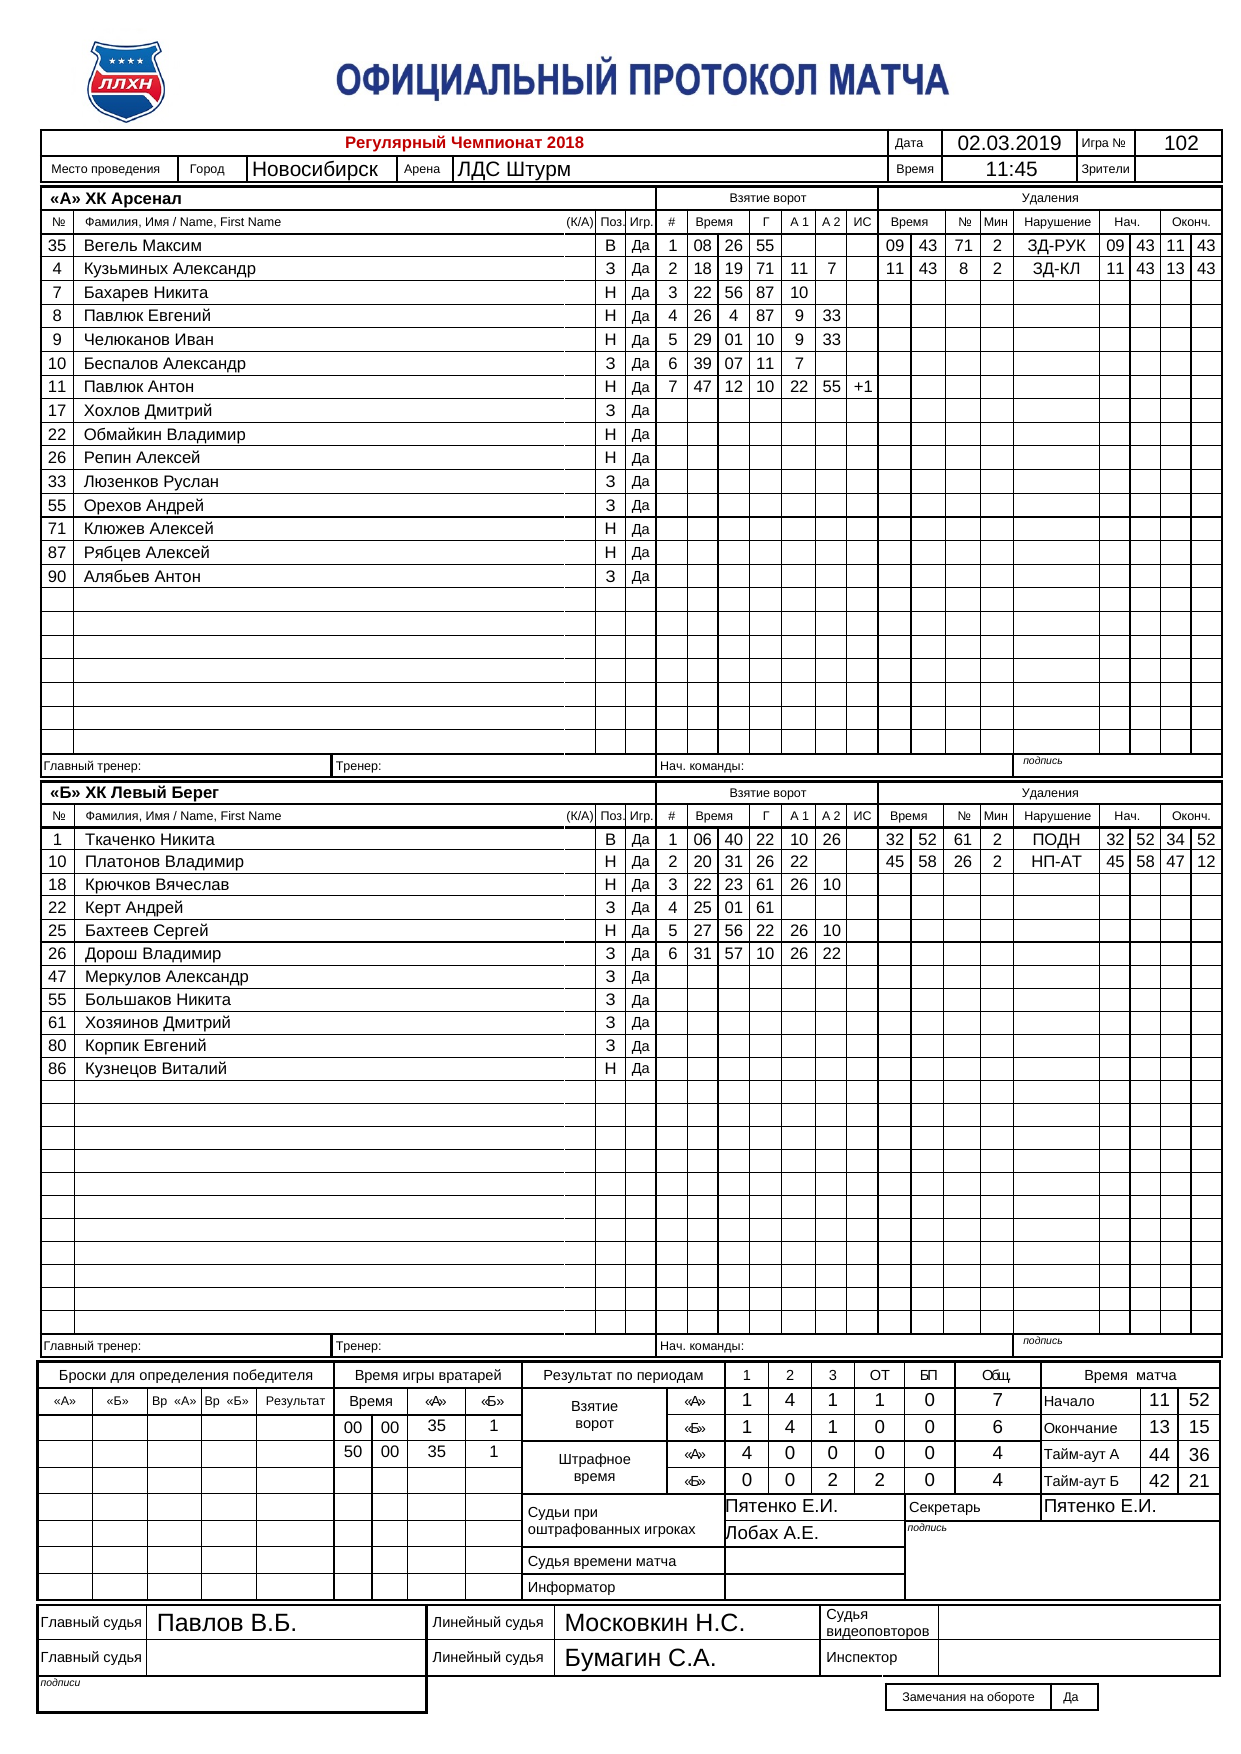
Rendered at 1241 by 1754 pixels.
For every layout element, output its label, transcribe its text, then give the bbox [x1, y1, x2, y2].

table_cell [981, 683, 1013, 706]
table_cell [816, 1081, 846, 1103]
table_cell З [596, 1035, 625, 1057]
table_cell [879, 541, 910, 564]
table_cell [1100, 1311, 1129, 1333]
table_cell [1014, 1127, 1099, 1149]
table_cell [1100, 1081, 1129, 1103]
table_cell [1100, 874, 1129, 895]
table_cell № [42, 805, 74, 826]
table_cell Фамилия, Имя / Name, First Name [74, 211, 565, 233]
table_cell [719, 470, 749, 493]
table_header Да [1052, 1685, 1097, 1709]
table_cell Да [626, 541, 655, 564]
table_cell [782, 707, 815, 729]
table_cell [912, 1219, 943, 1241]
table_cell [565, 588, 595, 611]
table_cell [373, 1547, 407, 1573]
table_cell [719, 494, 749, 516]
table_cell [75, 1081, 564, 1103]
table_cell [1161, 1104, 1190, 1126]
table_cell А 1 [782, 211, 815, 233]
table_cell [981, 518, 1013, 540]
table_cell [1161, 541, 1190, 564]
table_cell [1014, 659, 1099, 682]
table_cell [912, 305, 945, 327]
table_cell [688, 1242, 717, 1264]
table_cell Н [596, 541, 625, 564]
table_cell 0 [905, 1389, 954, 1413]
table_cell [626, 588, 655, 611]
table_cell 11 [1141, 1389, 1177, 1413]
table_cell [782, 494, 815, 516]
table_cell [719, 966, 749, 987]
table_cell [912, 966, 943, 987]
table_cell 1 [42, 829, 74, 849]
table_cell [847, 399, 877, 422]
table_cell [1192, 281, 1221, 303]
table_cell [782, 1104, 815, 1126]
table_cell [408, 1521, 465, 1546]
table_cell [42, 1265, 74, 1287]
table_cell [1100, 730, 1129, 753]
table_cell [1161, 588, 1190, 611]
table_cell Поз. [596, 805, 625, 826]
table_cell 18 [42, 874, 74, 895]
table_cell [1100, 1242, 1129, 1264]
table_cell [719, 1035, 749, 1057]
table_cell [565, 352, 595, 374]
table_cell [981, 328, 1013, 351]
table_cell [1192, 446, 1221, 469]
table_cell [565, 376, 595, 398]
table_cell 6 [657, 352, 687, 374]
table_cell 26 [944, 850, 980, 872]
table_cell Да [626, 328, 655, 351]
table_cell [596, 1242, 625, 1264]
table_cell [1161, 989, 1190, 1011]
table_cell 52 [1192, 829, 1221, 849]
table_cell [408, 1547, 465, 1573]
table_cell [879, 305, 910, 327]
table_cell [1192, 989, 1221, 1011]
table_cell [719, 730, 749, 753]
table_cell [257, 1468, 333, 1493]
table_cell [1161, 352, 1190, 374]
table_cell [1192, 541, 1221, 564]
table_cell [42, 1104, 74, 1126]
table_cell [912, 1012, 943, 1033]
table_cell [912, 636, 945, 658]
table_cell 10 [750, 943, 781, 964]
table_cell [879, 352, 910, 374]
table_cell [847, 943, 877, 964]
table_cell [75, 1219, 564, 1241]
table_cell Лобах А.Е. [726, 1521, 904, 1546]
table_cell [750, 1035, 781, 1057]
table_cell [596, 1265, 625, 1287]
table_cell [1161, 1127, 1190, 1149]
table_cell [847, 565, 877, 587]
table_cell [657, 399, 687, 422]
table_cell [912, 1058, 943, 1079]
table_cell [912, 1127, 943, 1149]
table_cell Судьи при оштрафованных игроках [523, 1495, 724, 1546]
table_cell [565, 1058, 595, 1079]
table_cell 22 [42, 423, 73, 445]
table_cell 43 [912, 235, 945, 256]
table_cell [565, 850, 595, 872]
table_cell [879, 1081, 910, 1103]
table_cell [1161, 730, 1190, 753]
table_cell [1131, 1288, 1160, 1310]
table_cell 0 [726, 1468, 768, 1493]
table_cell 3 [657, 281, 687, 303]
table_cell [1014, 1196, 1099, 1218]
table_cell [816, 966, 846, 987]
table_cell [981, 1127, 1013, 1149]
table_cell [944, 1173, 980, 1195]
table_cell З [596, 257, 625, 280]
table_cell «А» [408, 1389, 465, 1413]
table_cell [981, 565, 1013, 587]
table_cell [596, 1081, 625, 1103]
table_header ОТ [855, 1363, 904, 1387]
table_cell 11 [879, 257, 910, 280]
table_cell [912, 352, 945, 374]
table_cell [1192, 896, 1221, 918]
table_cell [719, 1081, 749, 1103]
table_cell [596, 1104, 625, 1126]
table_cell [912, 541, 945, 564]
table_cell [847, 1104, 877, 1126]
table_cell «А» [39, 1389, 92, 1413]
table_cell [750, 470, 781, 493]
table_cell [466, 1494, 521, 1520]
table_cell 15 [1179, 1415, 1219, 1440]
table_cell [42, 707, 73, 729]
table_cell [657, 494, 687, 516]
table_cell ИС [847, 211, 877, 233]
table_cell [1014, 989, 1099, 1011]
table_cell 6 [657, 943, 687, 964]
table_cell 2 [981, 850, 1013, 872]
table_cell [466, 1547, 521, 1573]
table_cell [1192, 1104, 1221, 1126]
table_cell [981, 659, 1013, 682]
table_cell Обмайкин Владимир [74, 423, 564, 445]
table_cell 71 [946, 235, 980, 256]
table_cell [912, 989, 943, 1011]
table_cell [688, 588, 717, 611]
table_cell Н [596, 281, 625, 303]
table_cell [719, 423, 749, 445]
table_cell [373, 1494, 407, 1520]
table_cell [912, 707, 945, 729]
table_cell Зрители [1078, 157, 1134, 181]
table_cell [847, 874, 877, 895]
table_cell [782, 518, 815, 540]
table_header «А» ХК Арсенал [42, 188, 655, 209]
table_cell [782, 423, 815, 445]
table_cell [42, 1127, 74, 1149]
table_cell [1131, 1035, 1160, 1057]
table_cell [657, 565, 687, 587]
table_cell З [596, 494, 625, 516]
table_cell 4 [42, 257, 73, 280]
table_cell [782, 659, 815, 682]
table_cell [688, 612, 717, 634]
table_cell [148, 1547, 201, 1573]
table_cell [1131, 920, 1160, 941]
table_cell [816, 612, 846, 634]
table_cell [1161, 565, 1190, 587]
table_cell [1014, 1173, 1099, 1195]
table_cell Корпик Евгений [75, 1035, 564, 1057]
table_cell [1192, 1265, 1221, 1287]
table_cell [946, 494, 980, 516]
table_cell [1100, 1058, 1129, 1079]
table_cell «Б» [668, 1415, 724, 1440]
table_cell [946, 399, 980, 422]
table_cell 2 [981, 829, 1013, 849]
table_cell [816, 446, 846, 469]
table_cell 01 [719, 328, 749, 351]
table_cell [1131, 305, 1160, 327]
table_cell [565, 943, 595, 964]
table_cell [1192, 636, 1221, 658]
table_cell [657, 730, 687, 753]
table_cell [688, 518, 717, 540]
table_cell [657, 707, 687, 729]
table_cell Да [626, 874, 655, 895]
table_cell подпись [1014, 1335, 1221, 1356]
table_cell [847, 281, 877, 303]
table_cell 00 [335, 1416, 371, 1440]
table_cell [1161, 1081, 1190, 1103]
table_cell [879, 423, 910, 445]
table_cell 39 [688, 352, 717, 374]
table_cell [596, 612, 625, 634]
table_cell [981, 305, 1013, 327]
table_cell [879, 1058, 910, 1079]
table_cell [565, 494, 595, 516]
table_cell [1014, 1081, 1099, 1103]
table_cell [750, 1288, 781, 1310]
table_cell [1131, 1242, 1160, 1264]
table_cell Мин [981, 805, 1013, 826]
table_cell [626, 1196, 655, 1218]
table_cell № [944, 805, 980, 826]
table_cell Оконч. [1161, 805, 1221, 826]
table_cell [688, 1150, 717, 1172]
table_cell 4 [769, 1415, 811, 1440]
table_cell 4 [657, 305, 687, 327]
table_cell 57 [719, 943, 749, 964]
table_cell ЗД-КЛ [1014, 257, 1099, 280]
table_cell [1192, 1012, 1221, 1033]
table_cell [596, 707, 625, 729]
table_cell [202, 1494, 256, 1520]
table_cell [466, 1574, 521, 1599]
table_cell [1100, 1035, 1129, 1057]
table_cell «А» [668, 1389, 724, 1413]
table_cell [750, 636, 781, 658]
table_cell А 2 [816, 805, 846, 826]
table_cell подписи [39, 1677, 425, 1711]
table_cell [93, 1521, 147, 1546]
table_cell подпись [1014, 755, 1221, 776]
table_cell [688, 1219, 717, 1241]
table_cell [1131, 281, 1160, 303]
table_cell [912, 659, 945, 682]
table_cell 17 [42, 399, 73, 422]
table_cell [981, 874, 1013, 895]
table_cell 3 [657, 874, 687, 895]
table_cell [946, 636, 980, 658]
table_cell [782, 989, 815, 1011]
table_cell [879, 1173, 910, 1195]
table_cell [202, 1441, 256, 1467]
table_cell Керт Андрей [75, 896, 564, 918]
table_cell [847, 730, 877, 753]
table_cell [688, 1058, 717, 1079]
table_header Регулярный Чемпионат 2018 [42, 131, 887, 155]
table_cell [847, 328, 877, 351]
table_cell [42, 1311, 74, 1333]
table_cell [847, 1173, 877, 1195]
table_cell [1100, 659, 1129, 682]
table_cell [39, 1416, 92, 1440]
table_cell [1192, 730, 1221, 753]
table_cell [565, 328, 595, 351]
table_header 1 [726, 1363, 768, 1387]
table_cell [657, 1265, 687, 1287]
table_cell [1131, 943, 1160, 964]
table_cell [912, 328, 945, 351]
table_cell 31 [688, 943, 717, 964]
table_cell [847, 1127, 877, 1149]
table_cell [1161, 896, 1190, 918]
table_cell [981, 1058, 1013, 1079]
table_cell [847, 1058, 877, 1079]
table_cell 10 [816, 920, 846, 941]
table_cell 87 [42, 541, 73, 564]
table_cell [93, 1494, 147, 1520]
table_cell [1014, 446, 1099, 469]
table_cell [1014, 518, 1099, 540]
table_cell [816, 1058, 846, 1079]
table_cell Результат [257, 1389, 333, 1413]
table_cell [719, 989, 749, 1011]
table_cell [1161, 305, 1190, 327]
table_cell [148, 1494, 201, 1520]
table_cell [408, 1494, 465, 1520]
table_cell [912, 612, 945, 634]
table_cell [816, 1288, 846, 1310]
table_cell [750, 683, 781, 706]
table_cell Беспалов Александр [74, 352, 564, 374]
table_cell [335, 1521, 371, 1546]
table_cell [626, 659, 655, 682]
table_cell 61 [750, 874, 781, 895]
table_cell [1131, 376, 1160, 398]
table_cell [148, 1416, 201, 1440]
table_cell Тренер: [333, 1335, 655, 1356]
table_cell [75, 1242, 564, 1264]
table_cell [944, 1288, 980, 1310]
table_header 3 [812, 1363, 854, 1387]
table_cell [1161, 1265, 1190, 1287]
table_cell [944, 1081, 980, 1103]
table_cell [1161, 659, 1190, 682]
table_cell [42, 1150, 74, 1172]
table_cell [946, 565, 980, 587]
table_cell [75, 1127, 564, 1149]
table_cell 7 [956, 1389, 1040, 1413]
table_cell Игр. [626, 805, 655, 826]
table_cell Да [626, 352, 655, 374]
table_cell 11 [1161, 235, 1190, 256]
table_cell [946, 588, 980, 611]
table_cell 6 [956, 1415, 1040, 1440]
table_cell Орехов Андрей [74, 494, 564, 516]
table_cell [596, 1288, 625, 1310]
table_cell [946, 376, 980, 398]
table_cell [657, 588, 687, 611]
table_cell [750, 588, 781, 611]
table_cell Кузнецов Виталий [75, 1058, 564, 1079]
table_cell Нач. [1100, 805, 1160, 826]
table_cell [657, 1150, 687, 1172]
table_cell [1100, 1012, 1129, 1033]
table_cell [688, 1196, 717, 1218]
table_cell [912, 1311, 943, 1333]
table_cell [1161, 1196, 1190, 1218]
table_cell [1161, 1035, 1190, 1057]
table_cell 19 [719, 257, 749, 280]
table_cell 32 [879, 829, 910, 849]
table_cell [565, 896, 595, 918]
table_cell Арена [398, 157, 452, 181]
table_cell [912, 920, 943, 941]
table_cell [816, 1196, 846, 1218]
table_cell [847, 1219, 877, 1241]
table_cell 21 [1179, 1468, 1219, 1493]
table_cell [75, 1288, 564, 1310]
table_cell Нач. [1100, 211, 1160, 233]
table_cell [1131, 1265, 1160, 1287]
table_cell [879, 920, 910, 941]
table_cell З [596, 989, 625, 1011]
table_cell [912, 446, 945, 469]
table_cell [1100, 966, 1129, 987]
table_cell 86 [42, 1058, 74, 1079]
table_cell [202, 1547, 256, 1573]
table_cell 80 [42, 1035, 74, 1057]
table_cell Нарушение [1014, 805, 1099, 826]
table_cell 9 [42, 328, 73, 351]
table_cell [1131, 1311, 1160, 1333]
table_cell [626, 612, 655, 634]
table_cell [750, 399, 781, 422]
table_cell В [596, 235, 625, 256]
table_cell [1131, 1219, 1160, 1241]
table_cell 45 [1100, 850, 1129, 872]
table_cell [565, 966, 595, 987]
table_cell [657, 470, 687, 493]
table_cell Начало [1042, 1389, 1140, 1413]
table_cell [912, 376, 945, 398]
table_cell [782, 399, 815, 422]
table_cell Н [596, 423, 625, 445]
table_cell Да [626, 1035, 655, 1057]
table_cell [879, 989, 910, 1011]
table_cell 56 [719, 281, 749, 303]
table_cell [1131, 1104, 1160, 1126]
table_cell 10 [816, 874, 846, 895]
table_cell 20 [688, 850, 717, 872]
table_cell [688, 1127, 717, 1149]
table_cell Пятенко Е.И. [726, 1495, 904, 1520]
table_cell [981, 1265, 1013, 1287]
table_cell [657, 1012, 687, 1033]
table_cell Мин [981, 211, 1013, 233]
table_cell [1014, 1012, 1099, 1033]
table_cell [981, 989, 1013, 1011]
table_cell [1161, 966, 1190, 987]
table_cell [688, 966, 717, 987]
table_cell 87 [750, 281, 781, 303]
table_header Взятие ворот [657, 783, 877, 803]
table_cell [944, 1265, 980, 1287]
table_cell [657, 423, 687, 445]
table_cell Московкин Н.С. [555, 1606, 819, 1639]
table_cell [847, 446, 877, 469]
table_cell Дорош Владимир [75, 943, 564, 964]
table_cell [1014, 470, 1099, 493]
table_cell [750, 518, 781, 540]
table_cell Да [626, 257, 655, 280]
table_cell [879, 565, 910, 587]
table_cell [750, 1012, 781, 1033]
table_cell [1161, 281, 1190, 303]
table_cell (К/А) [565, 805, 595, 826]
table_cell [1014, 966, 1099, 987]
table_cell [1161, 494, 1190, 516]
table_cell [596, 1196, 625, 1218]
table_cell # [657, 211, 687, 233]
table_cell [1100, 423, 1129, 445]
table_cell [1100, 352, 1129, 374]
table_cell [719, 707, 749, 729]
table_cell [719, 1311, 749, 1333]
table_cell [626, 1265, 655, 1287]
table_cell Линейный судья [428, 1640, 554, 1675]
table_cell [148, 1441, 201, 1467]
table_cell 40 [719, 829, 749, 849]
table_cell [946, 328, 980, 351]
table_cell [1100, 612, 1129, 634]
table_cell [1161, 920, 1190, 941]
table_cell 35 [408, 1416, 465, 1440]
table_cell А 2 [816, 211, 846, 233]
table_cell [847, 920, 877, 941]
table_cell [944, 943, 980, 964]
table_cell [1161, 1219, 1190, 1241]
table_cell Люзенков Руслан [74, 470, 564, 493]
table_cell 61 [944, 829, 980, 849]
table_cell [1014, 1219, 1099, 1241]
table_cell Н [596, 305, 625, 327]
table_cell [1131, 1150, 1160, 1172]
table_cell [1131, 494, 1160, 516]
table_cell [596, 1311, 625, 1333]
table_cell [750, 1173, 781, 1195]
table_cell Павлов В.Б. [147, 1606, 425, 1639]
table_cell [1014, 920, 1099, 941]
table_cell [1014, 874, 1099, 895]
table_cell 13 [1141, 1415, 1177, 1440]
table_cell [1014, 541, 1099, 564]
table_cell Да [626, 470, 655, 493]
table_cell [981, 1311, 1013, 1333]
table_cell [719, 518, 749, 540]
table_cell [981, 1288, 1013, 1310]
table_cell [1014, 376, 1099, 398]
table_cell 44 [1141, 1441, 1177, 1467]
table_header 2 [769, 1363, 811, 1387]
table_cell Да [626, 896, 655, 918]
table_cell [879, 588, 910, 611]
table_cell [74, 612, 564, 634]
table_cell [596, 636, 625, 658]
table_cell [782, 636, 815, 658]
table_cell [946, 707, 980, 729]
table_cell [879, 636, 910, 658]
table_cell [750, 659, 781, 682]
table_cell [816, 352, 846, 374]
table_cell [626, 1127, 655, 1149]
table_cell [1192, 494, 1221, 516]
table_cell [944, 1150, 980, 1172]
table_cell [39, 1468, 92, 1493]
table_cell [750, 1104, 781, 1126]
table_cell 9 [782, 328, 815, 351]
table_cell 4 [956, 1468, 1040, 1493]
table_cell [912, 896, 943, 918]
table_cell [750, 446, 781, 469]
table_cell [565, 423, 595, 445]
table_cell 11 [42, 376, 73, 398]
table_cell [981, 1173, 1013, 1195]
table_cell [946, 470, 980, 493]
table_cell [944, 1058, 980, 1079]
table_cell [719, 541, 749, 564]
table_cell Н [596, 328, 625, 351]
table_cell 0 [905, 1468, 954, 1493]
table_cell 58 [912, 850, 943, 872]
table_cell [816, 494, 846, 516]
table_cell [1136, 157, 1221, 181]
table_cell Платонов Владимир [75, 850, 564, 872]
table_cell [1192, 659, 1221, 682]
table_cell 2 [657, 257, 687, 280]
table_cell [565, 829, 595, 849]
table_header Игра № [1078, 131, 1134, 155]
table_cell [1131, 683, 1160, 706]
table_cell [782, 1242, 815, 1264]
table_cell [657, 1311, 687, 1333]
table_cell 47 [42, 966, 74, 987]
table_cell [782, 612, 815, 634]
table_cell [879, 1219, 910, 1241]
table_cell 22 [816, 943, 846, 964]
table_cell [981, 1104, 1013, 1126]
table_cell [1131, 470, 1160, 493]
table_cell [688, 446, 717, 469]
table_cell 2 [812, 1468, 854, 1493]
table_cell [946, 730, 980, 753]
table_cell Окончание [1042, 1415, 1140, 1440]
table_cell Да [626, 235, 655, 256]
table_cell [1100, 1219, 1129, 1241]
table_header Результат по периодам [523, 1363, 724, 1387]
table_cell [1014, 1242, 1099, 1264]
table_cell [202, 1468, 256, 1493]
table_cell [944, 920, 980, 941]
table_cell 1 [855, 1389, 904, 1413]
picture [5, 28, 1179, 129]
table_cell [719, 1288, 749, 1310]
table_header Броски для определения победителя [39, 1363, 333, 1387]
table_cell 7 [816, 257, 846, 280]
table_cell [946, 305, 980, 327]
table_cell [879, 659, 910, 682]
table_cell [657, 541, 687, 564]
table_cell 26 [782, 874, 815, 895]
table_cell [816, 1150, 846, 1172]
table_cell [912, 1196, 943, 1218]
table_cell [42, 612, 73, 634]
table_cell Новосибирск [248, 157, 396, 181]
table_cell Да [626, 494, 655, 516]
table_cell Да [626, 518, 655, 540]
table_cell [1014, 588, 1099, 611]
table_cell [565, 399, 595, 422]
table_cell Вегель Максим [74, 235, 564, 256]
table_cell 31 [719, 850, 749, 872]
table_cell [565, 518, 595, 540]
table_cell 1 [812, 1415, 854, 1440]
table_cell [657, 1035, 687, 1057]
table_cell [1131, 446, 1160, 469]
table_cell [879, 470, 910, 493]
table_cell [688, 1311, 717, 1333]
table_cell [879, 1196, 910, 1218]
table_cell [981, 352, 1013, 374]
table_cell [816, 1104, 846, 1126]
table_cell [1014, 328, 1099, 351]
table_cell [939, 1606, 1219, 1639]
table_cell [1131, 612, 1160, 634]
table_cell Бахарев Никита [74, 281, 564, 303]
table_cell [719, 612, 749, 634]
table_cell [750, 541, 781, 564]
table_cell [373, 1468, 407, 1493]
table_cell 26 [750, 850, 781, 872]
table_cell [782, 541, 815, 564]
table_cell [847, 850, 877, 872]
table_cell 43 [912, 257, 945, 280]
table_cell [879, 707, 910, 729]
table_cell Н [596, 920, 625, 941]
table_cell [1192, 352, 1221, 374]
table_cell [688, 1265, 717, 1287]
table_cell [1014, 683, 1099, 706]
table_cell [1192, 328, 1221, 351]
table_cell [1100, 305, 1129, 327]
table_cell [912, 1173, 943, 1195]
table_cell [657, 989, 687, 1011]
table_cell 55 [816, 376, 846, 398]
table_cell 11 [1100, 257, 1129, 280]
table_cell [1131, 659, 1160, 682]
table_cell [879, 446, 910, 469]
table_cell [912, 1150, 943, 1172]
table_cell [847, 1311, 877, 1333]
table_cell З [596, 399, 625, 422]
table_cell 90 [42, 565, 73, 587]
table_cell [373, 1574, 407, 1599]
table_cell Меркулов Александр [75, 966, 564, 987]
table_cell (К/А) [565, 211, 595, 233]
table_cell Да [626, 376, 655, 398]
table_cell [1192, 305, 1221, 327]
table_cell [847, 1196, 877, 1218]
table_cell [1192, 1127, 1221, 1149]
table_cell [879, 896, 910, 918]
table_cell НП-АТ [1014, 850, 1099, 872]
table_cell [946, 446, 980, 469]
table_cell [847, 588, 877, 611]
table_cell [782, 1150, 815, 1172]
table_cell Да [626, 565, 655, 587]
table_cell [816, 1311, 846, 1333]
table_cell Оконч. [1161, 211, 1221, 233]
table_cell 18 [688, 257, 717, 280]
table_cell [74, 588, 564, 611]
table_cell 5 [657, 920, 687, 941]
table_cell [1014, 565, 1099, 587]
table_cell Игр. [626, 211, 655, 233]
table_cell [466, 1521, 521, 1546]
table_cell [657, 1219, 687, 1241]
table_cell [1161, 376, 1190, 398]
table_cell [879, 683, 910, 706]
table_cell [1161, 470, 1190, 493]
table_cell [596, 1173, 625, 1195]
table_cell Нач. команды: [657, 1335, 1012, 1356]
table_cell [1100, 1127, 1129, 1149]
table_cell 22 [688, 281, 717, 303]
table_cell [946, 423, 980, 445]
table_cell [1131, 328, 1160, 351]
table_cell 12 [719, 376, 749, 398]
table_cell [148, 1574, 201, 1599]
table_cell [981, 1219, 1013, 1241]
table_cell [1192, 683, 1221, 706]
table_cell [565, 446, 595, 469]
table_cell «А» [668, 1442, 724, 1467]
table_cell [883, 1677, 1220, 1681]
table_cell 1 [466, 1441, 521, 1467]
table_cell [981, 1196, 1013, 1218]
table_cell [816, 1242, 846, 1264]
table_cell [944, 966, 980, 987]
table_cell [719, 446, 749, 469]
table_cell [688, 494, 717, 516]
table_cell 1 [726, 1389, 768, 1413]
table_cell [750, 1219, 781, 1241]
table_cell [1014, 730, 1099, 753]
table_cell [596, 1219, 625, 1241]
table_cell [879, 1012, 910, 1033]
table_cell [688, 659, 717, 682]
table_cell 1 [466, 1416, 521, 1440]
table_cell [1014, 1150, 1099, 1172]
table_cell [1099, 1682, 1220, 1711]
table_cell [981, 376, 1013, 398]
table_cell [981, 612, 1013, 634]
table_cell [74, 707, 564, 729]
table_cell [1161, 707, 1190, 729]
table_cell [1100, 1150, 1129, 1172]
table_cell [1100, 920, 1129, 941]
table_cell [1100, 1173, 1129, 1195]
table_cell [816, 636, 846, 658]
table_cell [719, 399, 749, 422]
table_cell [1131, 896, 1160, 918]
table_cell [1161, 446, 1190, 469]
table_cell [719, 1058, 749, 1079]
table_cell [257, 1441, 333, 1467]
table_cell [565, 235, 595, 256]
table_cell [1100, 541, 1129, 564]
table_cell 1 [657, 829, 687, 849]
table_cell [912, 281, 945, 303]
table_cell 50 [335, 1441, 371, 1467]
table_cell [879, 328, 910, 351]
table_cell 26 [816, 829, 846, 849]
table_cell [1161, 1058, 1190, 1079]
table_cell [1192, 920, 1221, 941]
table_cell [879, 518, 910, 540]
table_cell Взятие ворот [523, 1389, 666, 1440]
table_cell [879, 730, 910, 753]
table_cell [565, 707, 595, 729]
table_cell [782, 1265, 815, 1287]
table_header «Б» ХК Левый Берег [42, 783, 655, 803]
table_cell [879, 1242, 910, 1264]
table_cell [1100, 1265, 1129, 1287]
table_cell [1192, 874, 1221, 895]
table_cell Крючков Вячеслав [75, 874, 564, 895]
table_cell [847, 896, 877, 918]
table_cell [816, 683, 846, 706]
table_cell [946, 541, 980, 564]
table_cell 2 [657, 850, 687, 872]
table_cell [688, 399, 717, 422]
table_cell 10 [782, 281, 815, 303]
table_cell [1192, 1081, 1221, 1103]
table_cell [847, 1288, 877, 1310]
table_cell [816, 850, 846, 872]
table_cell [93, 1574, 147, 1599]
table_cell 61 [750, 896, 781, 918]
table_cell [879, 281, 910, 303]
table_cell [75, 1150, 564, 1172]
table_cell [202, 1521, 256, 1546]
table_cell [816, 518, 846, 540]
table_cell [93, 1468, 147, 1493]
table_cell [626, 1219, 655, 1241]
table_cell [946, 612, 980, 634]
table_cell 71 [750, 257, 781, 280]
table_cell Время [688, 211, 749, 233]
table_cell [39, 1574, 92, 1599]
table_cell [981, 281, 1013, 303]
table_cell [75, 1265, 564, 1287]
table_cell [981, 470, 1013, 493]
table_cell [981, 588, 1013, 611]
table_cell [879, 1150, 910, 1172]
table_cell 22 [750, 920, 781, 941]
table_cell 45 [879, 850, 910, 872]
table_cell 4 [769, 1389, 811, 1413]
table_cell [688, 1012, 717, 1033]
table_cell [782, 470, 815, 493]
table_cell [816, 470, 846, 493]
table_cell [596, 730, 625, 753]
table_cell [981, 399, 1013, 422]
table_header 102 [1136, 131, 1221, 155]
table_cell [879, 399, 910, 422]
table_cell [688, 1173, 717, 1195]
table_cell [944, 1012, 980, 1033]
table_cell [719, 683, 749, 706]
table_cell 22 [782, 850, 815, 872]
table_cell [782, 1127, 815, 1149]
table_cell [782, 1035, 815, 1057]
table_cell Павлюк Антон [74, 376, 564, 398]
table_cell 61 [42, 1012, 74, 1033]
table_cell [1131, 1173, 1160, 1195]
table_cell [626, 1150, 655, 1172]
table_cell [1131, 399, 1160, 422]
table_cell [719, 659, 749, 682]
table_cell [847, 1242, 877, 1264]
table_cell [565, 565, 595, 587]
table_cell [912, 874, 943, 895]
table_cell [42, 683, 73, 706]
table_cell [1014, 943, 1099, 964]
table_cell 36 [1179, 1441, 1219, 1467]
table_cell [596, 1150, 625, 1172]
table_cell [719, 1150, 749, 1172]
table_cell [782, 1081, 815, 1103]
table_cell [912, 518, 945, 540]
table_cell 7 [42, 281, 73, 303]
table_cell [565, 1081, 595, 1103]
table_cell [750, 1196, 781, 1218]
table_cell [39, 1547, 92, 1573]
table_cell [565, 281, 595, 303]
table_cell [1192, 376, 1221, 398]
table_cell [42, 636, 73, 658]
table_cell [1192, 423, 1221, 445]
table_cell [816, 1219, 846, 1241]
table_cell [946, 683, 980, 706]
table_cell [257, 1494, 333, 1520]
table_cell [981, 943, 1013, 964]
table_cell 8 [42, 305, 73, 327]
table_cell [847, 423, 877, 445]
table_cell 9 [782, 305, 815, 327]
table_cell [565, 1035, 595, 1057]
table_cell Г [750, 211, 781, 233]
table_cell [847, 636, 877, 658]
table_cell [74, 636, 564, 658]
table_cell Да [626, 399, 655, 422]
table_cell [565, 305, 595, 327]
table_cell [688, 565, 717, 587]
table_cell 58 [1131, 850, 1160, 872]
table_header Дата [889, 131, 941, 155]
table_cell [1100, 989, 1129, 1011]
table_cell [565, 1104, 595, 1126]
table_cell [847, 1035, 877, 1057]
table_cell [879, 1035, 910, 1057]
table_cell 11 [782, 257, 815, 280]
table_cell [1161, 1150, 1190, 1172]
table_cell 09 [1100, 235, 1129, 256]
table_cell [1014, 494, 1099, 516]
table_cell [750, 565, 781, 587]
table_cell [782, 896, 815, 918]
table_cell [1014, 1104, 1099, 1126]
table_cell [912, 1242, 943, 1264]
table_cell [782, 1058, 815, 1079]
table_cell 43 [1131, 235, 1160, 256]
table_cell Нач. команды: [657, 755, 1012, 776]
table_cell [946, 281, 980, 303]
table_cell [981, 966, 1013, 987]
table_header БП [905, 1363, 954, 1387]
table_cell 1 [726, 1415, 768, 1440]
table_cell [912, 588, 945, 611]
table_cell [847, 541, 877, 564]
table_cell [42, 1288, 74, 1310]
table_cell [1131, 565, 1160, 587]
table_cell [847, 494, 877, 516]
table_cell Н [596, 376, 625, 398]
table_cell [782, 235, 815, 256]
table_cell Н [596, 1058, 625, 1079]
table_cell 00 [373, 1441, 407, 1467]
table_cell [847, 235, 877, 256]
table_cell [1161, 612, 1190, 634]
table_cell [257, 1547, 333, 1573]
table_cell [1161, 1311, 1190, 1333]
table_cell 0 [905, 1442, 954, 1467]
table_cell Ткаченко Никита [75, 829, 564, 849]
table_cell [944, 896, 980, 918]
table_cell 26 [782, 943, 815, 964]
table_cell [816, 423, 846, 445]
table_cell [565, 920, 595, 941]
table_cell 55 [42, 989, 74, 1011]
table_cell [1014, 1288, 1099, 1310]
table_cell [750, 730, 781, 753]
table_cell [42, 730, 73, 753]
table_cell [750, 612, 781, 634]
table_cell [847, 1081, 877, 1103]
table_cell Тайм-аут Б [1042, 1468, 1140, 1493]
table_header Время матча [1042, 1363, 1219, 1387]
table_cell [688, 1081, 717, 1103]
table_cell [596, 659, 625, 682]
table_cell [1131, 966, 1160, 987]
table_header Взятие ворот [657, 188, 877, 209]
table_cell [1161, 1288, 1190, 1310]
table_cell Да [626, 943, 655, 964]
table_cell 27 [688, 920, 717, 941]
table_cell [1131, 1127, 1160, 1149]
table_cell [1014, 896, 1099, 918]
table_cell [719, 1127, 749, 1149]
table_cell 10 [750, 376, 781, 398]
table_cell [1161, 423, 1190, 445]
table_cell [1131, 989, 1160, 1011]
table_cell [42, 1219, 74, 1241]
table_cell [750, 1058, 781, 1079]
table_cell [981, 1012, 1013, 1033]
table_cell [565, 989, 595, 1011]
table_cell [1131, 541, 1160, 564]
table_cell [657, 966, 687, 987]
table_cell № [42, 211, 73, 233]
table_cell [688, 989, 717, 1011]
table_cell [912, 1265, 943, 1287]
table_cell 29 [688, 328, 717, 351]
table_cell [565, 636, 595, 658]
table_cell [39, 1441, 92, 1467]
table_cell [816, 1012, 846, 1033]
table_cell [750, 494, 781, 516]
table_cell 52 [1179, 1389, 1219, 1413]
table_cell [782, 1288, 815, 1310]
table_cell Главный тренер: [42, 755, 330, 776]
table_cell 09 [879, 235, 910, 256]
table_cell Время [688, 805, 749, 826]
table_cell [750, 966, 781, 987]
table_cell 47 [688, 376, 717, 398]
table_cell 35 [408, 1441, 465, 1467]
table_cell 52 [1131, 829, 1160, 849]
table_cell 43 [1192, 235, 1221, 256]
table_cell [565, 1242, 595, 1264]
table_cell Да [626, 989, 655, 1011]
table_cell 43 [1131, 257, 1160, 280]
table_cell [257, 1416, 333, 1440]
table_cell [626, 1081, 655, 1103]
table_cell [565, 659, 595, 682]
table_cell [657, 1058, 687, 1079]
table_cell [1100, 1196, 1129, 1218]
table_cell [816, 659, 846, 682]
table_cell [816, 281, 846, 303]
table_cell [1014, 305, 1099, 327]
table_cell Да [626, 305, 655, 327]
table_cell [879, 966, 910, 987]
table_cell [1192, 518, 1221, 540]
table_cell [1131, 588, 1160, 611]
table_cell [719, 565, 749, 587]
table_cell [596, 1127, 625, 1149]
table_cell [565, 1150, 595, 1172]
table_cell [847, 829, 877, 849]
table_cell [626, 1173, 655, 1195]
table_cell 07 [719, 352, 749, 374]
table_cell [657, 636, 687, 658]
table_cell [981, 1150, 1013, 1172]
table_cell [565, 874, 595, 895]
table_cell 25 [688, 896, 717, 918]
table_cell 4 [726, 1442, 768, 1467]
table_cell Бумагин С.А. [555, 1640, 819, 1675]
table_cell ИС [847, 805, 877, 826]
table_cell 34 [1161, 829, 1190, 849]
table_cell [944, 989, 980, 1011]
table_cell [1100, 588, 1129, 611]
table_cell [750, 989, 781, 1011]
table_cell 71 [42, 518, 73, 540]
table_cell [688, 1288, 717, 1310]
table_cell [688, 636, 717, 658]
table_cell Г [750, 805, 781, 826]
table_cell [944, 1219, 980, 1241]
table_cell [42, 1242, 74, 1264]
table_cell [1192, 1150, 1221, 1172]
table_cell [335, 1468, 371, 1493]
table_cell Время [335, 1389, 407, 1413]
table_cell Хозяинов Дмитрий [75, 1012, 564, 1033]
table_header Время игры вратарей [335, 1363, 521, 1387]
table_cell [408, 1468, 465, 1493]
table_cell [879, 1311, 910, 1333]
table_cell [657, 1127, 687, 1149]
table_cell [981, 1081, 1013, 1103]
table_cell 4 [719, 305, 749, 327]
table_cell [657, 612, 687, 634]
table_cell [202, 1416, 256, 1440]
table_cell [750, 1127, 781, 1149]
table_cell Н [596, 874, 625, 895]
table_cell [879, 1288, 910, 1310]
table_cell [688, 470, 717, 493]
table_cell З [596, 470, 625, 493]
table_cell [75, 1311, 564, 1333]
table_cell [688, 423, 717, 445]
table_cell [726, 1548, 904, 1573]
table_cell [75, 1173, 564, 1195]
table_cell [1100, 494, 1129, 516]
table_cell [1161, 399, 1190, 422]
table_cell [373, 1521, 407, 1546]
table_cell [688, 1035, 717, 1057]
table_cell Инспектор [821, 1640, 938, 1675]
table_cell [946, 518, 980, 540]
table_cell [39, 1521, 92, 1546]
table_cell [257, 1574, 333, 1599]
table_cell [626, 730, 655, 753]
table_cell [912, 730, 945, 753]
table_cell [408, 1574, 465, 1599]
table_cell [981, 494, 1013, 516]
table_cell [981, 1035, 1013, 1057]
table_cell [565, 1219, 595, 1241]
table_cell [726, 1575, 904, 1599]
table_cell [257, 1521, 333, 1546]
table_cell [565, 1196, 595, 1218]
table_cell [719, 1242, 749, 1264]
table_cell [816, 1173, 846, 1195]
table_cell [912, 470, 945, 493]
table_cell Поз. [596, 211, 625, 233]
table_cell Секретарь [906, 1495, 1040, 1520]
table_cell [657, 1196, 687, 1218]
table_cell Да [626, 966, 655, 987]
table_cell [1192, 1288, 1221, 1310]
table_cell [816, 399, 846, 422]
table_cell [944, 1196, 980, 1218]
table_cell [466, 1468, 521, 1493]
table_cell 13 [1161, 257, 1190, 280]
table_cell 01 [719, 896, 749, 918]
table_cell Судья видеоповторов [821, 1606, 938, 1639]
table_cell [750, 1265, 781, 1287]
table_cell В [596, 829, 625, 849]
table_cell [75, 1196, 564, 1218]
table_cell 26 [688, 305, 717, 327]
table_cell [565, 470, 595, 493]
table_cell [1192, 1058, 1221, 1079]
table_cell 26 [782, 920, 815, 941]
table_cell Кузьминых Александр [74, 257, 564, 280]
table_cell Да [626, 1012, 655, 1033]
table_cell [1100, 943, 1129, 964]
table_cell [147, 1640, 425, 1675]
table_cell [1100, 1104, 1129, 1126]
table_cell [565, 257, 595, 280]
table_cell [1161, 1242, 1190, 1264]
table_cell 87 [750, 305, 781, 327]
table_cell 2 [981, 235, 1013, 256]
table_cell [981, 1242, 1013, 1264]
table_header Удаления [879, 783, 1221, 803]
table_cell [1014, 1035, 1099, 1057]
table_cell 0 [769, 1442, 811, 1467]
table_cell [1100, 446, 1129, 469]
table_cell [782, 730, 815, 753]
table_cell Да [626, 850, 655, 872]
table_cell [1161, 636, 1190, 658]
table_cell 33 [816, 305, 846, 327]
table_cell [847, 1012, 877, 1033]
table_cell [912, 1035, 943, 1057]
table_cell [879, 874, 910, 895]
table_header Общ. [956, 1363, 1040, 1387]
table_cell Тренер: [333, 755, 655, 776]
table_cell [565, 1012, 595, 1033]
table_cell 33 [816, 328, 846, 351]
table_cell [1100, 376, 1129, 398]
table_cell 47 [1161, 850, 1190, 872]
table_cell [74, 659, 564, 682]
table_cell 00 [373, 1416, 407, 1440]
table_cell Алябьев Антон [74, 565, 564, 587]
table_cell [912, 1288, 943, 1310]
table_cell [657, 1173, 687, 1195]
table_cell [981, 423, 1013, 445]
table_cell [944, 1311, 980, 1333]
table_cell [657, 659, 687, 682]
table_cell [719, 1104, 749, 1126]
table_cell [750, 1081, 781, 1103]
table_cell [816, 1265, 846, 1287]
table_cell [148, 1468, 201, 1493]
table_cell [1192, 1035, 1221, 1057]
table_cell 8 [946, 257, 980, 280]
table_cell [944, 874, 980, 895]
table_cell [879, 943, 910, 964]
table_cell [1161, 874, 1190, 895]
table_cell [782, 588, 815, 611]
table_cell [981, 446, 1013, 469]
table_cell ПОДН [1014, 829, 1099, 849]
table_cell [565, 1311, 595, 1333]
table_cell [847, 518, 877, 540]
table_cell [1131, 1058, 1160, 1079]
table_cell [946, 659, 980, 682]
table_cell [816, 588, 846, 611]
table_cell [657, 1288, 687, 1310]
table_cell [626, 683, 655, 706]
table_cell [75, 1104, 564, 1126]
table_cell [981, 541, 1013, 564]
table_cell [565, 683, 595, 706]
table_cell [1100, 1288, 1129, 1310]
table_cell [719, 1173, 749, 1195]
table_cell [816, 541, 846, 564]
table_cell [944, 1035, 980, 1057]
table_cell [39, 1494, 92, 1520]
table_cell Хохлов Дмитрий [74, 399, 564, 422]
table_cell [847, 966, 877, 987]
table_cell 23 [719, 874, 749, 895]
table_cell 7 [657, 376, 687, 398]
table_cell [42, 1173, 74, 1195]
table_cell [816, 235, 846, 256]
table_cell подпись [906, 1522, 1219, 1599]
table_cell [816, 565, 846, 587]
table_cell [1192, 1311, 1221, 1333]
table_cell Вр «Б» [202, 1389, 256, 1413]
table_cell [657, 683, 687, 706]
table_cell [1161, 1173, 1190, 1195]
table_cell 22 [782, 376, 815, 398]
table_cell [719, 1265, 749, 1287]
table_cell 55 [750, 235, 781, 256]
table_cell 56 [719, 920, 749, 941]
table_cell Судья времени матча [523, 1548, 724, 1573]
table_cell Да [626, 281, 655, 303]
table_cell [879, 612, 910, 634]
table_cell [1192, 565, 1221, 587]
table_cell [719, 588, 749, 611]
table_cell [782, 1012, 815, 1033]
table_cell 33 [42, 470, 73, 493]
table_cell [1131, 423, 1160, 445]
table_cell [93, 1416, 147, 1440]
table_cell 11:45 [943, 157, 1076, 181]
table_cell 2 [981, 257, 1013, 280]
table_cell [1100, 683, 1129, 706]
table_cell [1192, 707, 1221, 729]
table_cell [1014, 1265, 1099, 1287]
table_cell [565, 1173, 595, 1195]
table_cell 0 [905, 1415, 954, 1440]
table_cell [596, 588, 625, 611]
table_cell Павлюк Евгений [74, 305, 564, 327]
table_cell [202, 1574, 256, 1599]
table_cell [782, 1196, 815, 1218]
table_cell 10 [42, 352, 73, 374]
table_cell [912, 943, 943, 964]
table_cell ЛДС Штурм [454, 157, 887, 181]
table_cell 4 [956, 1442, 1040, 1467]
table_cell [1131, 1012, 1160, 1033]
table_cell [1161, 683, 1190, 706]
table_cell З [596, 896, 625, 918]
table_cell [1100, 281, 1129, 303]
table_cell 0 [769, 1468, 811, 1493]
table_cell Н [596, 446, 625, 469]
table_cell [847, 989, 877, 1011]
table_cell [1100, 518, 1129, 540]
table_cell [1192, 1242, 1221, 1264]
table_cell 1 [657, 235, 687, 256]
table_cell [74, 730, 564, 753]
table_cell [1161, 328, 1190, 351]
table_cell [944, 1104, 980, 1126]
table_cell [688, 730, 717, 753]
table_cell Место проведения [42, 157, 177, 181]
table_cell 08 [688, 235, 717, 256]
table_cell Линейный судья [428, 1606, 554, 1639]
table_cell 12 [1192, 850, 1221, 872]
table_cell [565, 1288, 595, 1310]
table_cell [981, 920, 1013, 941]
table_cell [981, 636, 1013, 658]
table_cell З [596, 966, 625, 987]
table_cell Рябцев Алексей [74, 541, 564, 564]
table_cell [1192, 612, 1221, 634]
table_cell Да [626, 1058, 655, 1079]
table_cell [782, 446, 815, 469]
table_cell 26 [719, 235, 749, 256]
table_cell З [596, 565, 625, 587]
table_cell Репин Алексей [74, 446, 564, 469]
table_cell 35 [42, 235, 73, 256]
table_cell [335, 1494, 371, 1520]
table_cell [688, 1104, 717, 1126]
table_cell № [946, 211, 980, 233]
table_cell 10 [750, 328, 781, 351]
table_cell [657, 1081, 687, 1103]
table_cell [1014, 423, 1099, 445]
table_cell [626, 1242, 655, 1264]
table_cell [750, 1242, 781, 1264]
table_cell Н [596, 850, 625, 872]
table_cell [688, 541, 717, 564]
table_cell [879, 376, 910, 398]
table_cell [719, 1196, 749, 1218]
table_cell [626, 1104, 655, 1126]
table_cell 26 [42, 446, 73, 469]
table_cell [816, 1035, 846, 1057]
table_cell Клюжев Алексей [74, 518, 564, 540]
table_cell 55 [42, 494, 73, 516]
table_cell [1014, 636, 1099, 658]
table_cell [657, 1104, 687, 1126]
table_cell [912, 1081, 943, 1103]
table_cell 0 [855, 1442, 904, 1467]
table_cell [657, 518, 687, 540]
table_cell «Б » [466, 1389, 521, 1413]
table_cell [981, 730, 1013, 753]
table_cell [1192, 1173, 1221, 1195]
table_cell [847, 305, 877, 327]
table_cell [912, 683, 945, 706]
table_cell [847, 352, 877, 374]
table_cell Главный судья [39, 1606, 146, 1639]
table_cell [148, 1521, 201, 1546]
table_cell [1131, 707, 1160, 729]
table_cell 10 [42, 850, 74, 872]
table_cell З [596, 943, 625, 964]
table_cell [1192, 943, 1221, 964]
table_cell [750, 1150, 781, 1172]
table_cell [1100, 328, 1129, 351]
table_cell [1100, 470, 1129, 493]
table_cell [782, 1173, 815, 1195]
table_cell [626, 1311, 655, 1333]
table_cell [565, 1127, 595, 1149]
table_cell Нарушение [1014, 211, 1099, 233]
table_cell [816, 896, 846, 918]
table_cell [782, 966, 815, 987]
table_cell [657, 1242, 687, 1264]
table_cell Главный судья [39, 1640, 146, 1675]
table_cell [1014, 707, 1099, 729]
table_cell +1 [847, 376, 877, 398]
table_cell [93, 1547, 147, 1573]
table_cell [42, 588, 73, 611]
table_cell [1131, 1196, 1160, 1218]
table_cell Информатор [523, 1575, 724, 1599]
table_cell [879, 1127, 910, 1149]
table_cell [565, 1265, 595, 1287]
table_cell [428, 1677, 882, 1711]
table_cell [1014, 399, 1099, 422]
table_cell [1192, 470, 1221, 493]
table_cell [1014, 281, 1099, 303]
table_cell 2 [855, 1468, 904, 1493]
table_cell [74, 683, 564, 706]
table_cell [719, 1012, 749, 1033]
table_cell [1161, 1012, 1190, 1033]
table_cell [1014, 352, 1099, 374]
table_cell [1131, 636, 1160, 658]
table_cell [626, 1288, 655, 1310]
table_cell [816, 1127, 846, 1149]
table_cell [719, 636, 749, 658]
table_cell Время [879, 805, 943, 826]
table_cell «Б» [668, 1468, 724, 1493]
table_cell [1014, 612, 1099, 634]
table_cell [1100, 565, 1129, 587]
table_cell [1014, 1058, 1099, 1079]
table_cell З [596, 1012, 625, 1033]
table_cell [1192, 1196, 1221, 1218]
table_cell 5 [657, 328, 687, 351]
table_cell [565, 612, 595, 634]
table_cell 22 [750, 829, 781, 849]
table_cell [565, 730, 595, 753]
table_cell [782, 683, 815, 706]
table_cell «Б» [93, 1389, 147, 1413]
table_header 02.03.2019 [943, 131, 1076, 155]
table_cell З [596, 352, 625, 374]
table_cell Фамилия, Имя / Name, First Name [75, 805, 565, 826]
table_cell [750, 1311, 781, 1333]
table_cell Бахтеев Сергей [75, 920, 564, 941]
table_cell [847, 683, 877, 706]
table_cell [626, 636, 655, 658]
table_cell [782, 1311, 815, 1333]
table_cell [596, 683, 625, 706]
table_cell Штрафное время [523, 1442, 666, 1493]
table_cell [750, 423, 781, 445]
table_cell [981, 707, 1013, 729]
table_cell [719, 1219, 749, 1241]
table_cell 22 [688, 874, 717, 895]
table_cell [42, 1081, 74, 1103]
table_cell Да [626, 423, 655, 445]
table_cell [93, 1441, 147, 1467]
table_cell Время [889, 157, 941, 181]
table_cell [688, 683, 717, 706]
table_cell [847, 612, 877, 634]
table_cell [946, 352, 980, 374]
table_cell [1100, 399, 1129, 422]
table_cell 22 [42, 896, 74, 918]
table_cell Н [596, 518, 625, 540]
table_cell 11 [750, 352, 781, 374]
table_cell 32 [1100, 829, 1129, 849]
table_cell Время [879, 211, 945, 233]
table_cell [1014, 1311, 1099, 1333]
table_cell [816, 707, 846, 729]
table_cell Да [626, 829, 655, 849]
table_cell 42 [1141, 1468, 1177, 1493]
table_cell 7 [782, 352, 815, 374]
table_cell [816, 730, 846, 753]
table_cell [1131, 874, 1160, 895]
table_cell [42, 1196, 74, 1218]
table_cell [1100, 636, 1129, 658]
table_cell [879, 494, 910, 516]
table_cell [1161, 518, 1190, 540]
table_cell [912, 399, 945, 422]
table_cell 25 [42, 920, 74, 941]
table_cell Главный тренер: [42, 1335, 330, 1356]
table_cell 0 [812, 1442, 854, 1467]
table_cell Город [179, 157, 246, 181]
table_header Удаления [879, 188, 1221, 209]
table_cell [847, 470, 877, 493]
table_cell [750, 707, 781, 729]
table_cell [1192, 399, 1221, 422]
table_cell [847, 707, 877, 729]
table_cell Тайм-аут А [1042, 1441, 1140, 1467]
table_cell [626, 707, 655, 729]
table_cell [879, 1104, 910, 1126]
table_cell [879, 1265, 910, 1287]
table_cell [565, 541, 595, 564]
table_cell 52 [912, 829, 943, 849]
table_cell [1100, 896, 1129, 918]
table_header Замечания на обороте [887, 1685, 1050, 1709]
table_cell 06 [688, 829, 717, 849]
table_cell [1131, 518, 1160, 540]
table_cell 1 [812, 1389, 854, 1413]
table_cell [1131, 1081, 1160, 1103]
table_cell Пятенко Е.И. [1042, 1495, 1219, 1520]
table_cell [782, 1219, 815, 1241]
table_cell [688, 707, 717, 729]
table_cell [1192, 1219, 1221, 1241]
table_cell [1192, 588, 1221, 611]
table_cell [782, 565, 815, 587]
table_cell [981, 896, 1013, 918]
table_cell [1100, 707, 1129, 729]
table_cell А 1 [782, 805, 815, 826]
table_cell [847, 659, 877, 682]
table_cell [847, 257, 877, 280]
table_cell [939, 1640, 1219, 1675]
table_cell ЗД-РУК [1014, 235, 1099, 256]
table_cell [816, 989, 846, 1011]
table_cell Да [626, 920, 655, 941]
table_cell Вр «А» [148, 1389, 201, 1413]
table_cell [335, 1547, 371, 1573]
table_cell [847, 1150, 877, 1172]
table_cell [335, 1574, 371, 1599]
table_cell [944, 1127, 980, 1149]
table_cell [657, 446, 687, 469]
table_cell [912, 1104, 943, 1126]
table_cell [847, 1265, 877, 1287]
table_cell [912, 423, 945, 445]
table_cell [944, 1242, 980, 1264]
table_cell [1131, 352, 1160, 374]
table_cell # [657, 805, 687, 826]
table_cell [912, 565, 945, 587]
table_cell Большаков Никита [75, 989, 564, 1011]
table_cell 10 [782, 829, 815, 849]
table_cell Да [626, 446, 655, 469]
table_cell Челюканов Иван [74, 328, 564, 351]
table_cell 43 [1192, 257, 1221, 280]
table_cell [1161, 943, 1190, 964]
table_cell 0 [855, 1415, 904, 1440]
table_cell 26 [42, 943, 74, 964]
table_cell [1192, 966, 1221, 987]
table_cell [42, 659, 73, 682]
table_cell [912, 494, 945, 516]
table_cell [1131, 730, 1160, 753]
table_cell 4 [657, 896, 687, 918]
